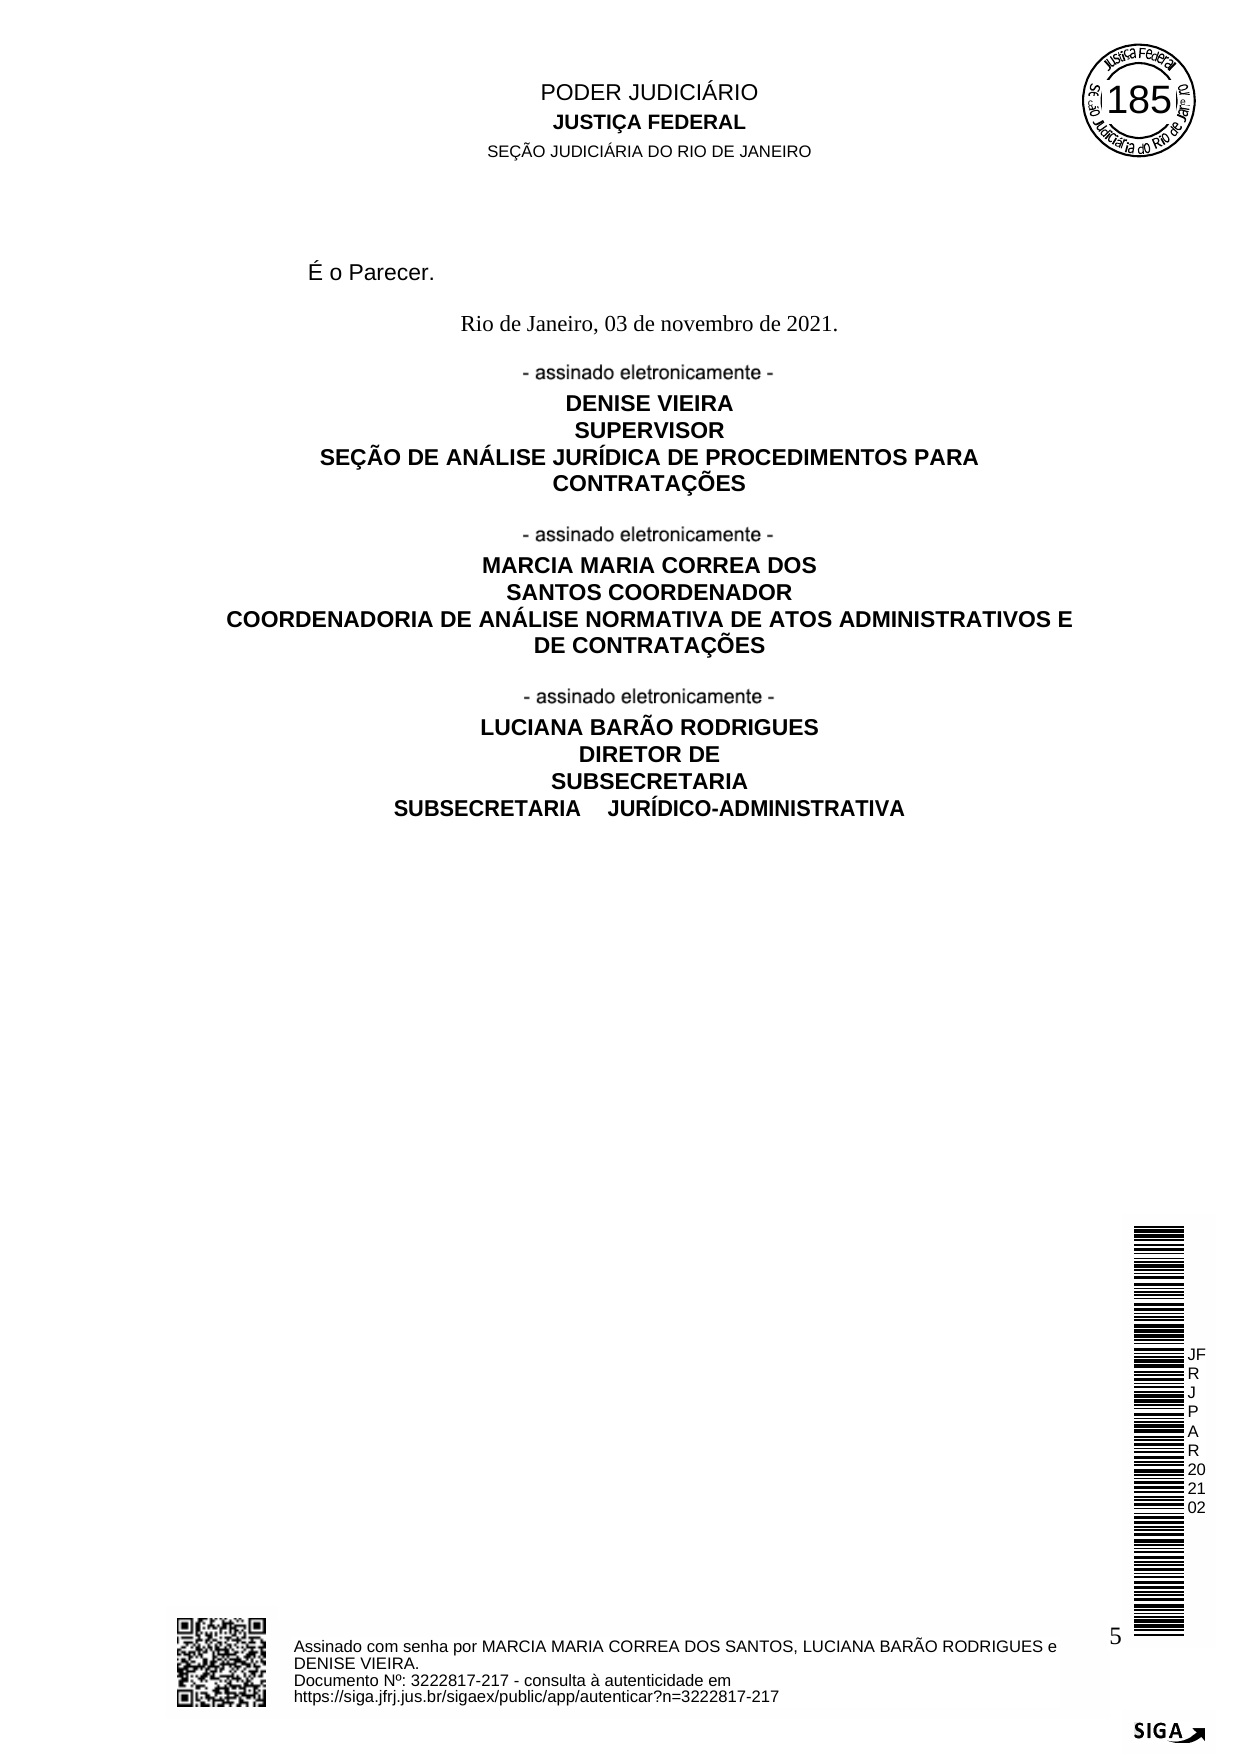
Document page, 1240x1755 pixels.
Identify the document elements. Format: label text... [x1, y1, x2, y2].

text MARCIA MARIA CORREA DOS SANTOS COORDENADOR [431, 552, 867, 605]
text DENISE VIEIRA SUPERVISOR [565, 390, 733, 443]
text COORDENADORIA DE ANÁLISE NORMATIVA DE ATOS ADMINISTRATIVOS E DE CONTRATAÇÕES [209, 606, 1089, 659]
text e [1180, 96, 1192, 105]
text Rio de Janeiro, 03 de novembro de 2021. [222, 310, 1077, 337]
text JFRJPAR202102336A [1187, 1345, 1206, 1517]
text SEÇÃO DE ANÁLISE JURÍDICA DE PROCEDIMENTOS PARA CONTRATAÇÕES [222, 444, 1076, 496]
text ç [1088, 97, 1100, 106]
text É o Parecer. [308, 259, 1239, 285]
text SUBSECRETARIA JURÍDICO-ADMINISTRATIVA [222, 794, 1077, 821]
text LUCIANA BARÃO RODRIGUES DIRETOR DE SUBSECRETARIA [477, 714, 822, 794]
